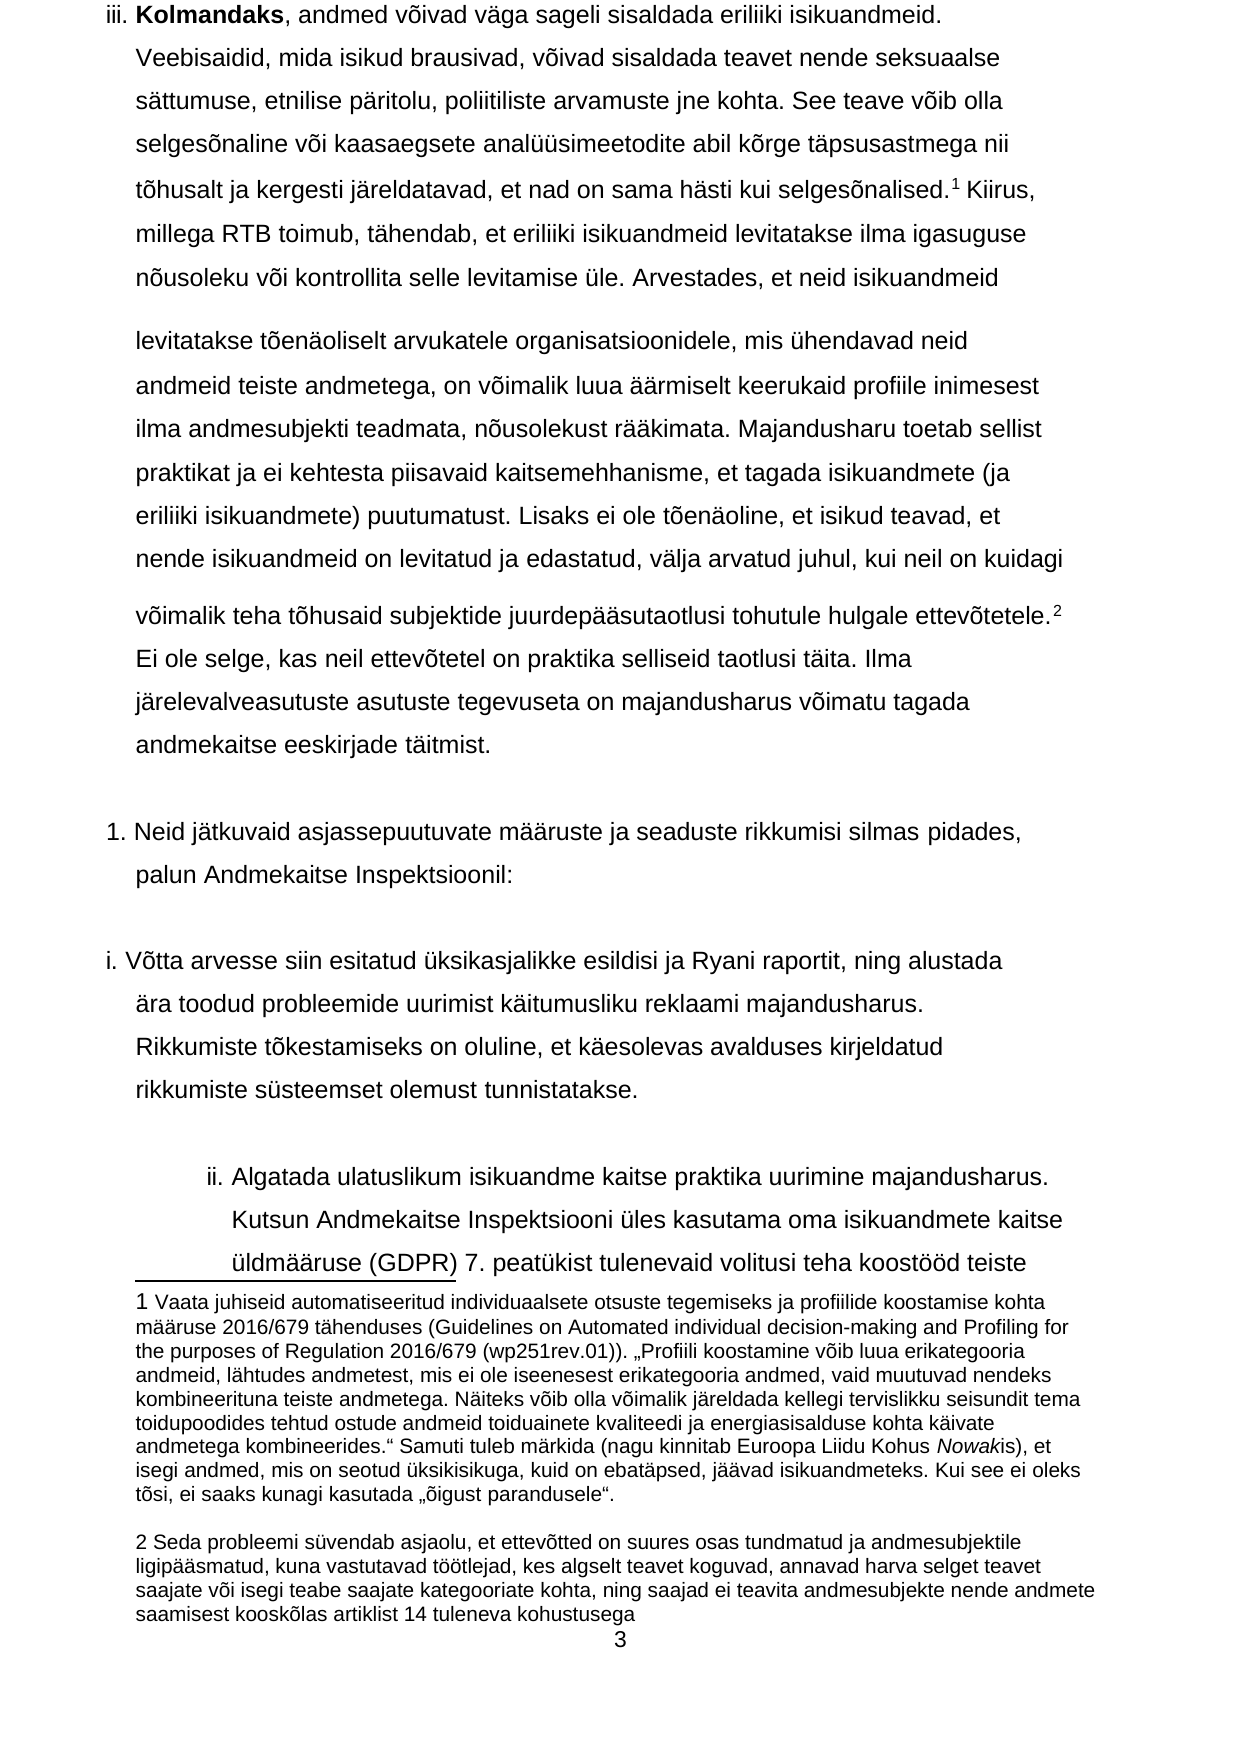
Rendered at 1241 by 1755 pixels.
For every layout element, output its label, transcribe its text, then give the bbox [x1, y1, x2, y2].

list Võtta arvesse siin esitatud üksikasjalikke esildisi ja Ryani raportit, ning alustada ära toodud probleemide uurimist käitumusliku reklaami majandusharus. Rikkumiste tõkestamiseks on oluline, et käesolevas avalduses kirjeldatud rikkumiste süsteemset olemust tunnistatakse. [106, 946, 1040, 1104]
list Kolmandaks, andmed võivad väga sageli sisaldada eriliiki isikuandmeid. Veebisaidid, mida isikud brausivad, võivad sisaldada teavet nende seksuaalse sättumuse, etnilise päritolu, poliitiliste arvamuste jne kohta. See teave võib olla selgesõnaline või kaasaegsete analüüsimeetodite abil kõrge täpsusastmega nii tõhusalt ja kergesti järeldatavad, et nad on sama hästi kui selgesõnalised. Kiirus, millega RTB toimub, tähendab, et eriliiki isikuandmeid levitatakse ilma igasuguse nõusoleku või kontrollita selle levitamise üle. Arvestades, et neid isikuandmeid levitatakse tõenäoliselt arvukatele organisatsioonidele, mis ühendavad neid andmeid teiste andmetega, on võimalik luua äärmiselt keerukaid profiile inimesest ilma andmesubjekti teadmata, nõusolekust rääkimata. Majandusharu toetab sellist praktikat ja ei kehtesta piisavaid kaitsemehhanisme, et tagada isikuandmete (ja eriliiki isikuandmete) puutumatust. Lisaks ei ole tõenäoline, et isikud teavad, et nende isikuandmeid on levitatud ja edastatud, välja arvatud juhul, kui neil on kuidagi võimalik teha tõhusaid subjektide juurdepääsutaotlusi tohutule hulgale ettevõtetele. Ei ole selge, kas neil ettevõtetel on praktika selliseid taotlusi täita. Ilma järelevalveasutuste asutuste tegevuseta on majandusharus võimatu tagada andmekaitse eeskirjade täitmist. [106, 0, 1071, 759]
list Algatada ulatuslikum isikuandme kaitse praktika uurimine majandusharus. Kutsun Andmekaitse Inspektsiooni üles kasutama oma isikuandmete kaitse üldmääruse (GDPR) 7. peatükist tulenevaid volitusi teha koostööd teiste [206, 1162, 1105, 1277]
list Vaata juhiseid automatiseeritud individuaalsete otsuste tegemiseks ja profiilide koostamise kohta määruse 2016/679 tähenduses (Guidelines on Automated individual decision-making and Profiling for the purposes of Regulation 2016/679 (wp251rev.01)). „Profiili koostamine võib luua erikategooria andmeid, lähtudes andmetest, mis ei ole iseenesest erikategooria andmed, vaid muutuvad nendeks kombineerituna teiste andmetega. Näiteks võib olla võimalik järeldada kellegi tervislikku seisundit tema toidupoodides tehtud ostude andmeid toiduainete kvaliteedi ja energiasisalduse kohta käivate andmetega kombineerides.“ Samuti tuleb märkida (nagu kinnitab Euroopa Liidu Kohus Nowakis), et isegi andmed, mis on seotud üksikisikuga, kuid on ebatäpsed, jäävad isikuandmeteks. Kui see ei oleks tõsi, ei saaks kunagi kasutada „õigust parandusele“. [135, 1288, 1090, 1506]
list Neid jätkuvaid asjassepuutuvate määruste ja seaduste rikkumisi silmas pidades, palun Andmekaitse Inspektsioonil: [106, 816, 1085, 888]
list Seda probleemi süvendab asjaolu, et ettevõtted on suures osas tundmatud ja andmesubjektile ligipääsmatud, kuna vastutavad töötlejad, kes algselt teavet koguvad, annavad harva selget teavet saajate või isegi teabe saajate kategooriate kohta, ning saajad ei teavita andmesubjekte nende andmete saamisest kooskõlas artiklist 14 tuleneva kohustusega [135, 1530, 1105, 1626]
